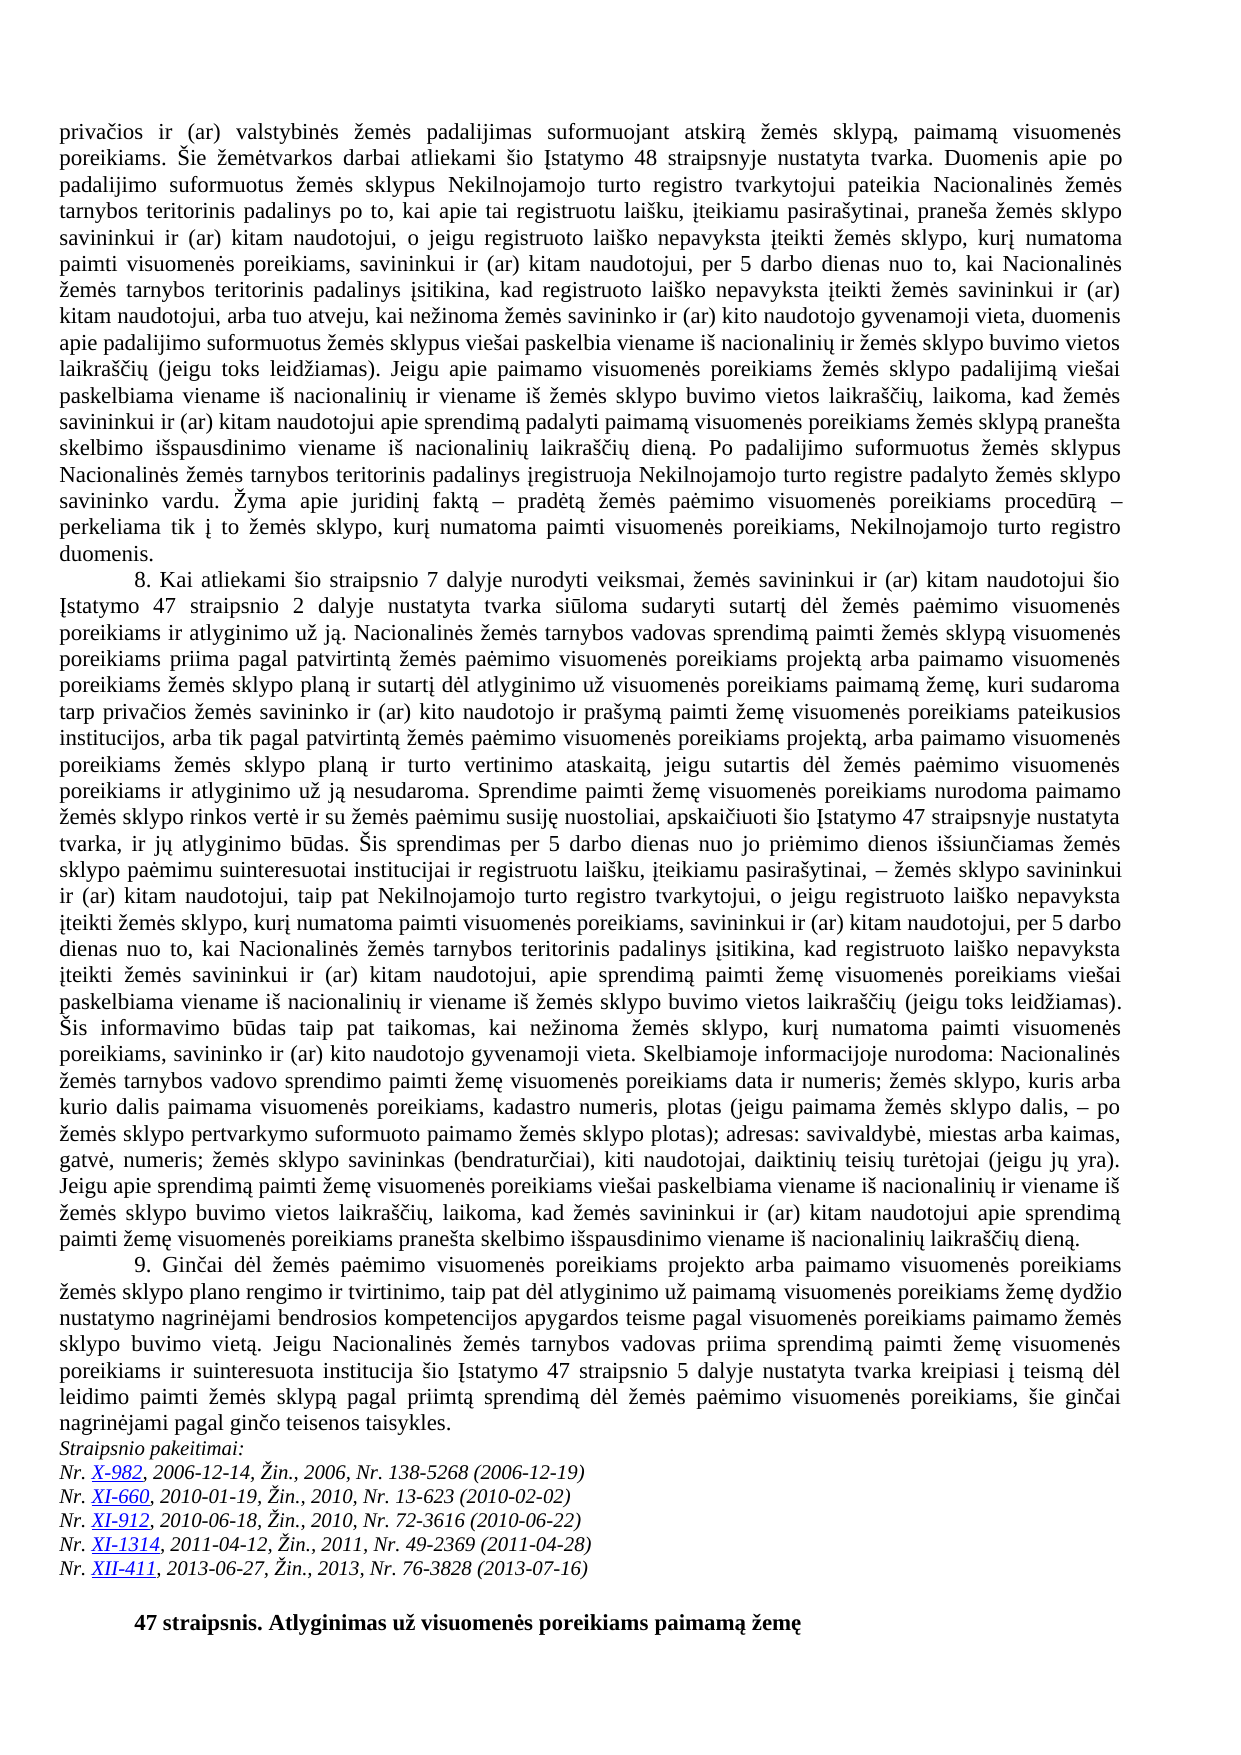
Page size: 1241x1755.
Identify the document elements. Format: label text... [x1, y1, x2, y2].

text 47 straipsnis. Atlyginimas už visuomenės poreikiams paimamą žemę [59, 1609, 1122, 1635]
text Nr. X-982, 2006-12-14, Žin., 2006, Nr. 138-5268 (2006-12-19) [59, 1460, 1122, 1484]
text Straipsnio pakeitimai: [59, 1436, 1122, 1460]
text privačios ir (ar) valstybinės žemės padalijimas suformuojant atskirą žemės sklypą, paimamą visuomenės poreikiams. Šie žemėtvarkos darbai atliekami šio Įstatymo 48 straipsnyje nustatyta tvarka. Duomenis apie po padalijimo suformuotus žemės sklypus Nekilnojamojo turto registro tvarkytojui pateikia Nacionalinės žemės tarnybos teritorinis padalinys po to, kai apie tai registruotu laišku, įteikiamu pasirašytinai, praneša žemės sklypo savininkui ir (ar) kitam naudotojui, o jeigu registruoto laiško nepavyksta įteikti žemės sklypo, kurį numatoma paimti visuomenės poreikiams, savininkui ir (ar) kitam naudotojui, per 5 darbo dienas nuo to, kai Nacionalinės žemės tarnybos teritorinis padalinys įsitikina, kad registruoto laiško nepavyksta įteikti žemės savininkui ir (ar) kitam naudotojui, arba tuo atveju, kai nežinoma žemės savininko ir (ar) kito naudotojo gyvenamoji vieta, duomenis apie padalijimo suformuotus žemės sklypus viešai paskelbia viename iš nacionalinių ir žemės sklypo buvimo vietos laikraščių (jeigu toks leidžiamas). Jeigu apie paimamo visuomenės poreikiams žemės sklypo padalijimą viešai paskelbiama viename iš nacionalinių ir viename iš žemės sklypo buvimo vietos laikraščių, laikoma, kad žemės savininkui ir (ar) kitam naudotojui apie sprendimą padalyti paimamą visuomenės poreikiams žemės sklypą pranešta skelbimo išspausdinimo viename iš nacionalinių laikraščių dieną. Po padalijimo suformuotus žemės sklypus Nacionalinės žemės tarnybos teritorinis padalinys įregistruoja Nekilnojamojo turto registre padalyto žemės sklypo savininko vardu. Žyma apie juridinį faktą – pradėtą žemės paėmimo visuomenės poreikiams procedūrą – perkeliama tik į to žemės sklypo, kurį numatoma paimti visuomenės poreikiams, Nekilnojamojo turto registro duomenis. [59, 118, 1122, 566]
text Nr. XII-411, 2013-06-27, Žin., 2013, Nr. 76-3828 (2013-07-16) [59, 1556, 1122, 1580]
text Nr. XI-1314, 2011-04-12, Žin., 2011, Nr. 49-2369 (2011-04-28) [59, 1532, 1122, 1556]
text 9. Ginčai dėl žemės paėmimo visuomenės poreikiams projekto arba paimamo visuomenės poreikiams žemės sklypo plano rengimo ir tvirtinimo, taip pat dėl atlyginimo už paimamą visuomenės poreikiams žemę dydžio nustatymo nagrinėjami bendrosios kompetencijos apygardos teisme pagal visuomenės poreikiams paimamo žemės sklypo buvimo vietą. Jeigu Nacionalinės žemės tarnybos vadovas priima sprendimą paimti žemę visuomenės poreikiams ir suinteresuota institucija šio Įstatymo 47 straipsnio 5 dalyje nustatyta tvarka kreipiasi į teismą dėl leidimo paimti žemės sklypą pagal priimtą sprendimą dėl žemės paėmimo visuomenės poreikiams, šie ginčai nagrinėjami pagal ginčo teisenos taisykles. [59, 1251, 1122, 1436]
text Nr. XI-912, 2010-06-18, Žin., 2010, Nr. 72-3616 (2010-06-22) [59, 1508, 1122, 1532]
text 8. Kai atliekami šio straipsnio 7 dalyje nurodyti veiksmai, žemės savininkui ir (ar) kitam naudotojui šio Įstatymo 47 straipsnio 2 dalyje nustatyta tvarka siūloma sudaryti sutartį dėl žemės paėmimo visuomenės poreikiams ir atlyginimo už ją. Nacionalinės žemės tarnybos vadovas sprendimą paimti žemės sklypą visuomenės poreikiams priima pagal patvirtintą žemės paėmimo visuomenės poreikiams projektą arba paimamo visuomenės poreikiams žemės sklypo planą ir sutartį dėl atlyginimo už visuomenės poreikiams paimamą žemę, kuri sudaroma tarp privačios žemės savininko ir (ar) kito naudotojo ir prašymą paimti žemę visuomenės poreikiams pateikusios institucijos, arba tik pagal patvirtintą žemės paėmimo visuomenės poreikiams projektą, arba paimamo visuomenės poreikiams žemės sklypo planą ir turto vertinimo ataskaitą, jeigu sutartis dėl žemės paėmimo visuomenės poreikiams ir atlyginimo už ją nesudaroma. Sprendime paimti žemę visuomenės poreikiams nurodoma paimamo žemės sklypo rinkos vertė ir su žemės paėmimu susiję nuostoliai, apskaičiuoti šio Įstatymo 47 straipsnyje nustatyta tvarka, ir jų atlyginimo būdas. Šis sprendimas per 5 darbo dienas nuo jo priėmimo dienos išsiunčiamas žemės sklypo paėmimu suinteresuotai institucijai ir registruotu laišku, įteikiamu pasirašytinai, – žemės sklypo savininkui ir (ar) kitam naudotojui, taip pat Nekilnojamojo turto registro tvarkytojui, o jeigu registruoto laiško nepavyksta įteikti žemės sklypo, kurį numatoma paimti visuomenės poreikiams, savininkui ir (ar) kitam naudotojui, per 5 darbo dienas nuo to, kai Nacionalinės žemės tarnybos teritorinis padalinys įsitikina, kad registruoto laiško nepavyksta įteikti žemės savininkui ir (ar) kitam naudotojui, apie sprendimą paimti žemę visuomenės poreikiams viešai paskelbiama viename iš nacionalinių ir viename iš žemės sklypo buvimo vietos laikraščių (jeigu toks leidžiamas). Šis informavimo būdas taip pat taikomas, kai nežinoma žemės sklypo, kurį numatoma paimti visuomenės poreikiams, savininko ir (ar) kito naudotojo gyvenamoji vieta. Skelbiamoje informacijoje nurodoma: Nacionalinės žemės tarnybos vadovo sprendimo paimti žemę visuomenės poreikiams data ir numeris; žemės sklypo, kuris arba kurio dalis paimama visuomenės poreikiams, kadastro numeris, plotas (jeigu paimama žemės sklypo dalis, – po žemės sklypo pertvarkymo suformuoto paimamo žemės sklypo plotas); adresas: savivaldybė, miestas arba kaimas, gatvė, numeris; žemės sklypo savininkas (bendraturčiai), kiti naudotojai, daiktinių teisių turėtojai (jeigu jų yra). Jeigu apie sprendimą paimti žemę visuomenės poreikiams viešai paskelbiama viename iš nacionalinių ir viename iš žemės sklypo buvimo vietos laikraščių, laikoma, kad žemės savininkui ir (ar) kitam naudotojui apie sprendimą paimti žemę visuomenės poreikiams pranešta skelbimo išspausdinimo viename iš nacionalinių laikraščių dieną. [59, 566, 1122, 1251]
text Nr. XI-660, 2010-01-19, Žin., 2010, Nr. 13-623 (2010-02-02) [59, 1484, 1122, 1508]
